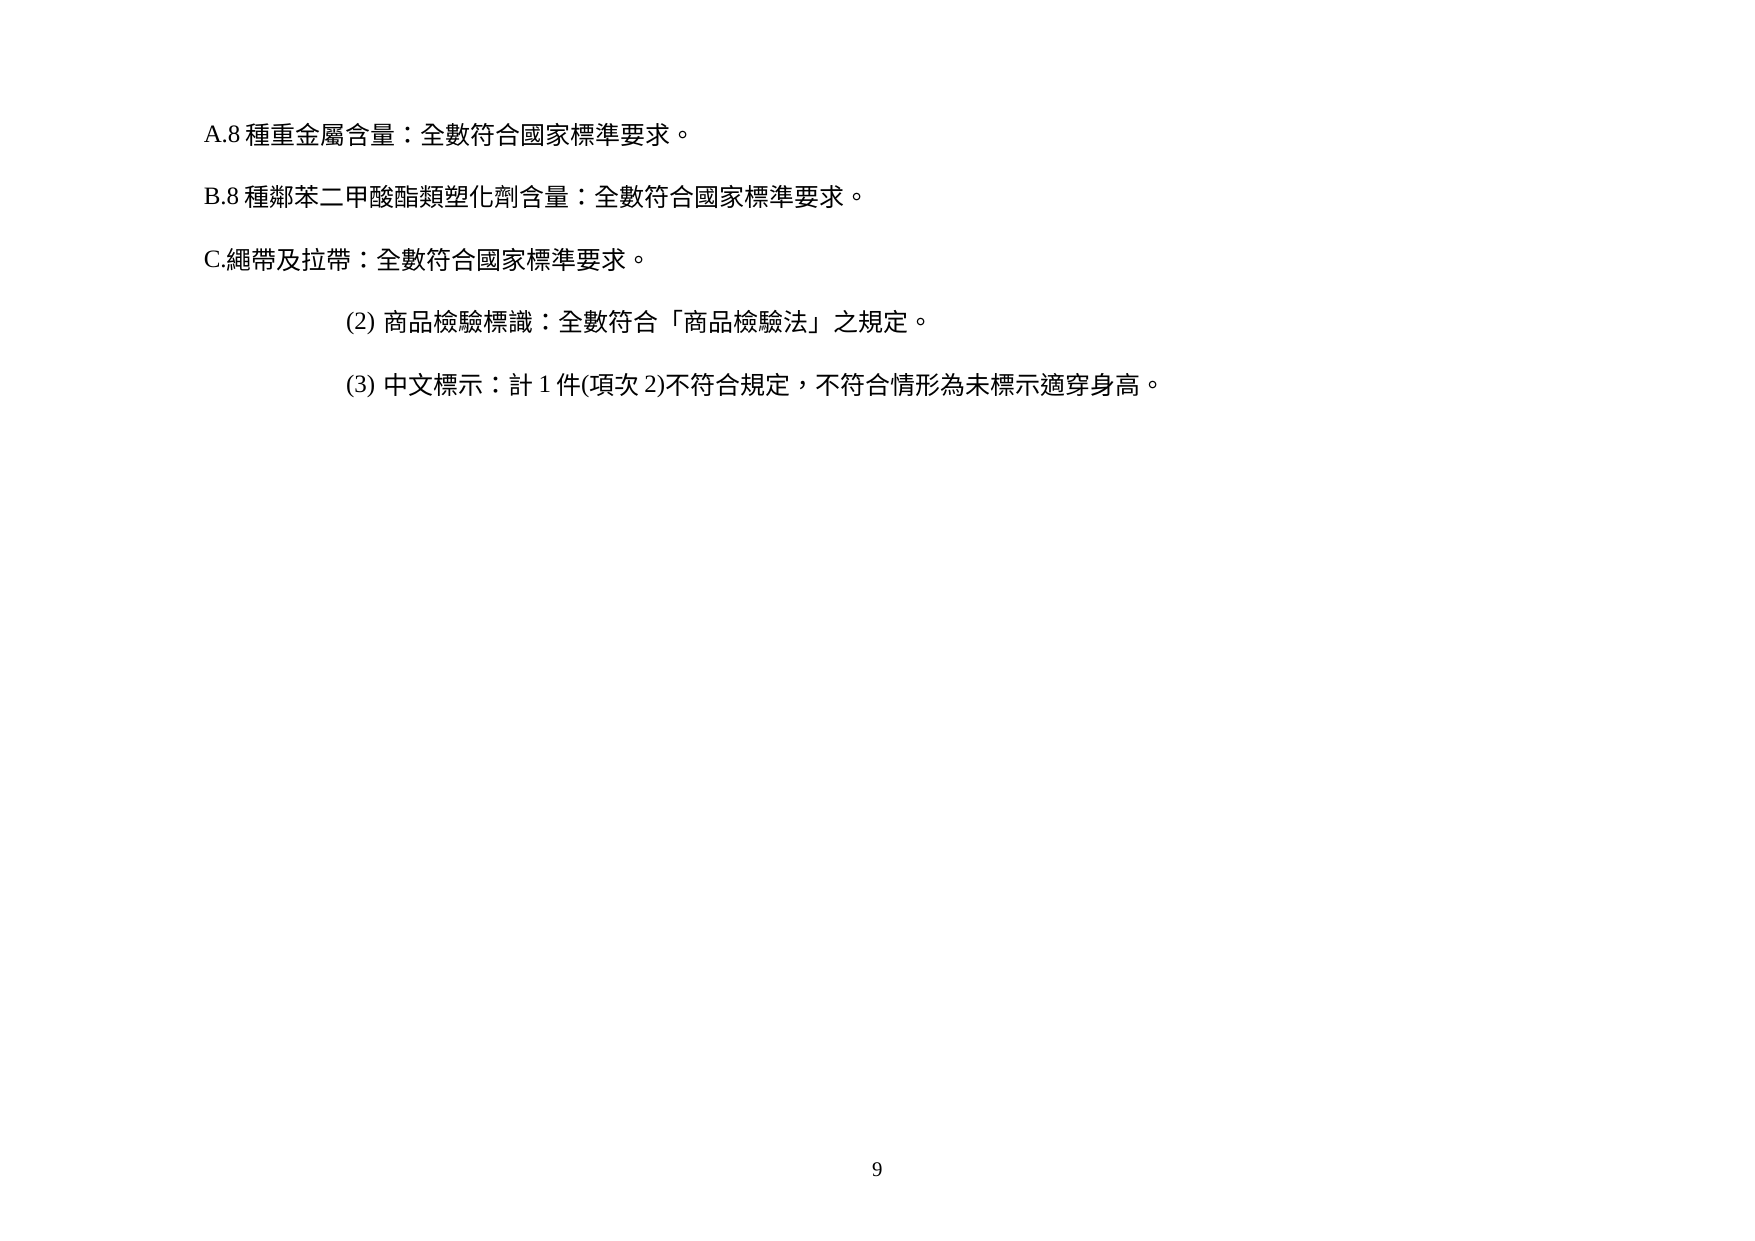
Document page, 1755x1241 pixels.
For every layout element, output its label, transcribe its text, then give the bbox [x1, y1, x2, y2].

text C.繩帶及拉帶：全數符合國家標準要求。 [203, 217, 1683, 279]
list 中文標示：計1件(項次2)不符合規定，不符合情形為未標示適穿身高。 [346, 342, 1683, 404]
text B.8種鄰苯二甲酸酯類塑化劑含量：全數符合國家標準要求。 [203, 154, 1683, 217]
text A.8種重金屬含量：全數符合國家標準要求。 [203, 92, 1683, 154]
list 商品檢驗標識：全數符合「商品檢驗法」之規定。 [346, 279, 1683, 342]
